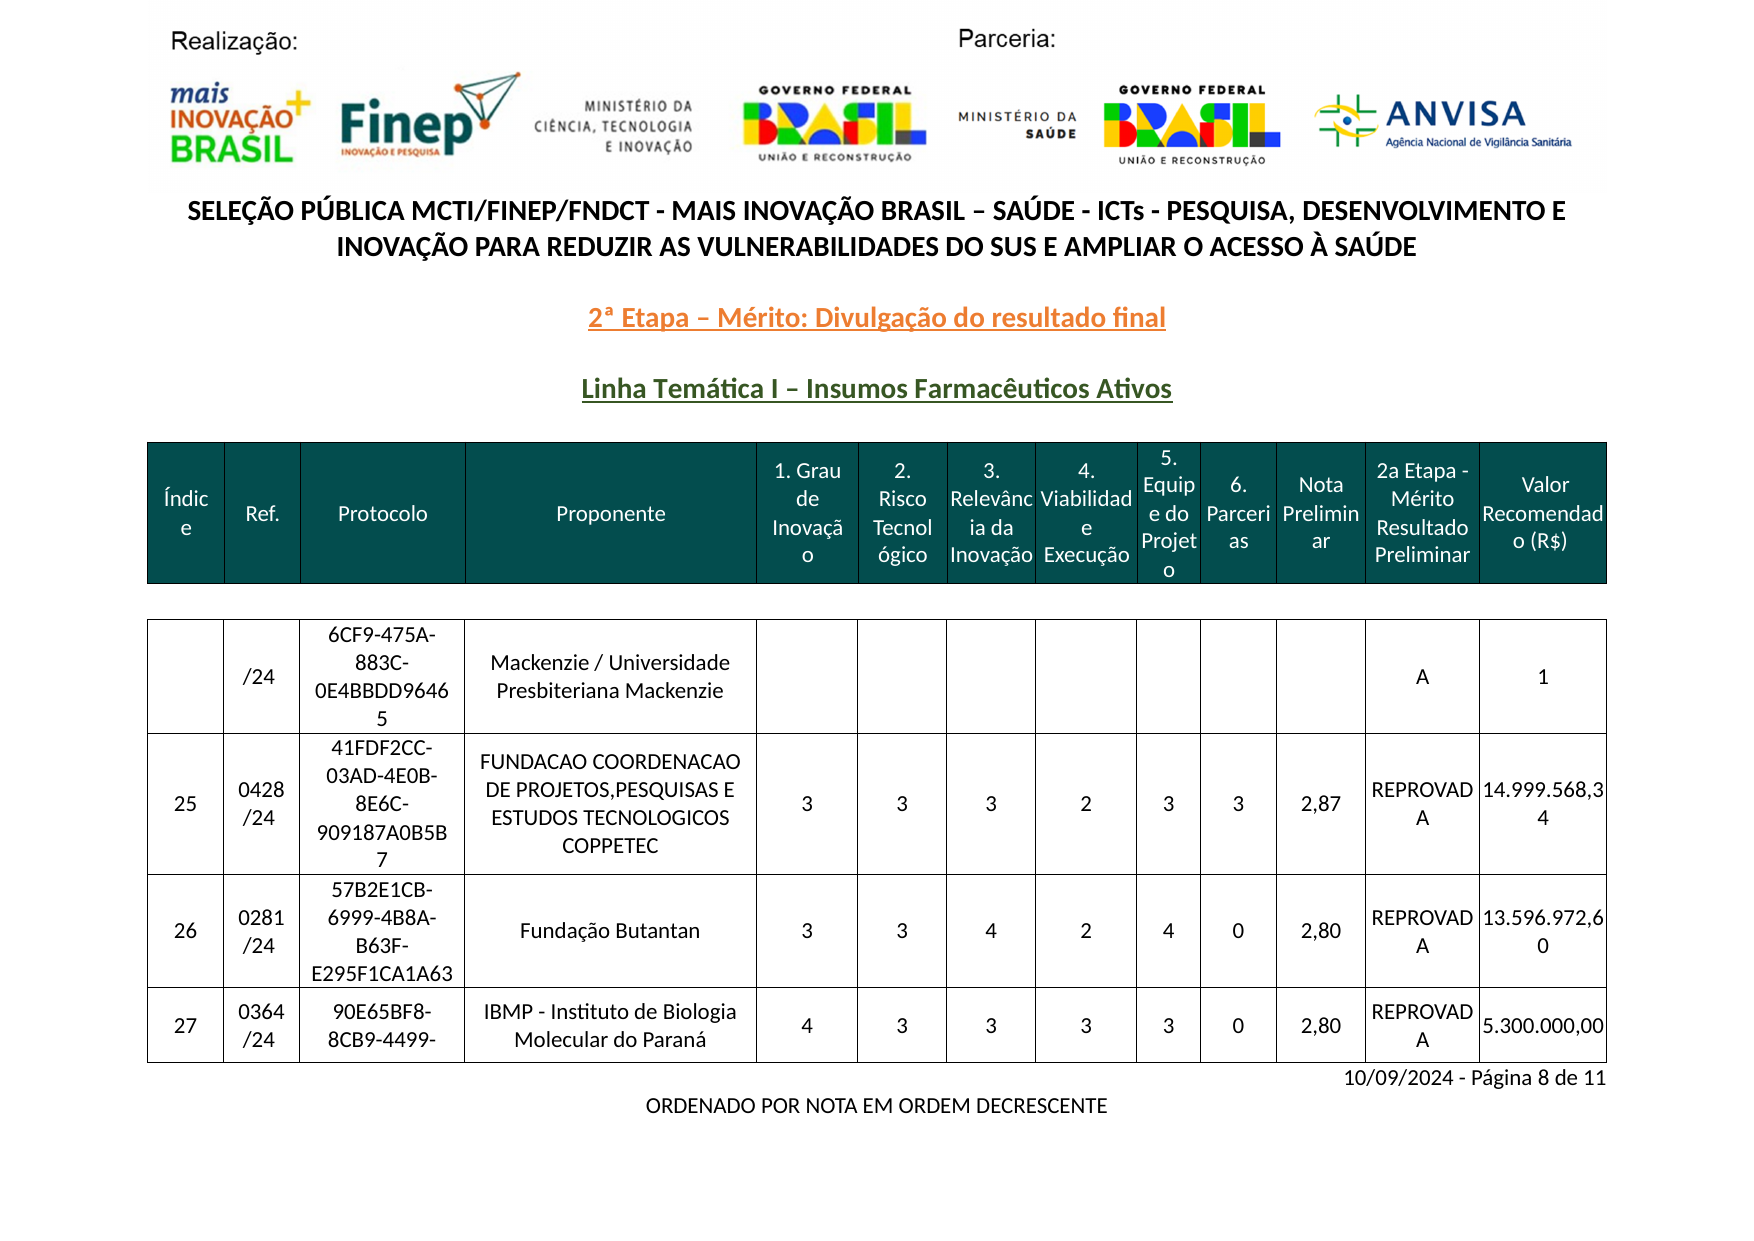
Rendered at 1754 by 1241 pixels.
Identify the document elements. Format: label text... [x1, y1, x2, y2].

table_cell 3 [858, 875, 946, 987]
table_cell 3 [947, 734, 1035, 874]
table_cell 2 [1036, 875, 1136, 987]
table_cell Mackenzie / Universidade Presbiteriana Mackenzie [465, 620, 756, 732]
table_cell IBMP - Instituto de Biologia Molecular do Paraná [465, 988, 756, 1062]
table_cell 26 [148, 875, 223, 987]
table_cell 3 [858, 734, 946, 874]
table_cell 57B2E1CB-6999-4B8A-B63F-E295F1CA1A63 [300, 875, 464, 987]
table_cell 5.300.000,00 [1480, 988, 1606, 1062]
table_cell 2 [1036, 734, 1136, 874]
table_cell REPROVADA [1366, 988, 1479, 1062]
table_cell REPROVADA [1366, 875, 1479, 987]
table_cell 27 [148, 988, 223, 1062]
table_cell 3 [757, 734, 857, 874]
table_cell [1036, 620, 1136, 732]
table_cell 14.999.568,34 [1480, 734, 1606, 874]
table_cell [148, 620, 223, 732]
table_cell /24 [224, 620, 299, 732]
table_cell 6CF9-475A-883C-0E4BBDD96465 [300, 620, 464, 732]
table_cell 13.596.972,60 [1480, 875, 1606, 987]
table_cell 3 [757, 875, 857, 987]
table_cell [757, 620, 857, 732]
table_cell [1277, 620, 1365, 732]
table_cell 25 [148, 734, 223, 874]
table_cell 41FDF2CC-03AD-4E0B-8E6C-909187A0B5B7 [300, 734, 464, 874]
table_cell 3 [1137, 988, 1200, 1062]
table_cell [1201, 620, 1276, 732]
table_cell 0364/24 [224, 988, 299, 1062]
table_cell [947, 620, 1035, 732]
table_cell [858, 620, 946, 732]
table_cell 4 [1137, 875, 1200, 987]
table_cell [1137, 620, 1200, 732]
table_cell Fundação Butantan [465, 875, 756, 987]
table_cell 2,80 [1277, 988, 1365, 1062]
table_cell 3 [858, 988, 946, 1062]
table_cell 3 [947, 988, 1035, 1062]
table_cell REPROVADA [1366, 734, 1479, 874]
table_cell 3 [1201, 734, 1276, 874]
table_cell 0281/24 [224, 875, 299, 987]
table_cell 0428/24 [224, 734, 299, 874]
table_cell 4 [757, 988, 857, 1062]
table_cell 1 [1480, 620, 1606, 732]
table_cell 3 [1036, 988, 1136, 1062]
table_cell 0 [1201, 988, 1276, 1062]
table_cell FUNDACAO COORDENACAO DE PROJETOS,PESQUISAS E ESTUDOS TECNOLOGICOS COPPETEC [465, 734, 756, 874]
table_cell 2,80 [1277, 875, 1365, 987]
table_cell 2,87 [1277, 734, 1365, 874]
table_cell 4 [947, 875, 1035, 987]
table_cell A [1366, 620, 1479, 732]
table_cell 90E65BF8-8CB9-4499- [300, 988, 464, 1062]
table_cell 3 [1137, 734, 1200, 874]
table_cell 0 [1201, 875, 1276, 987]
